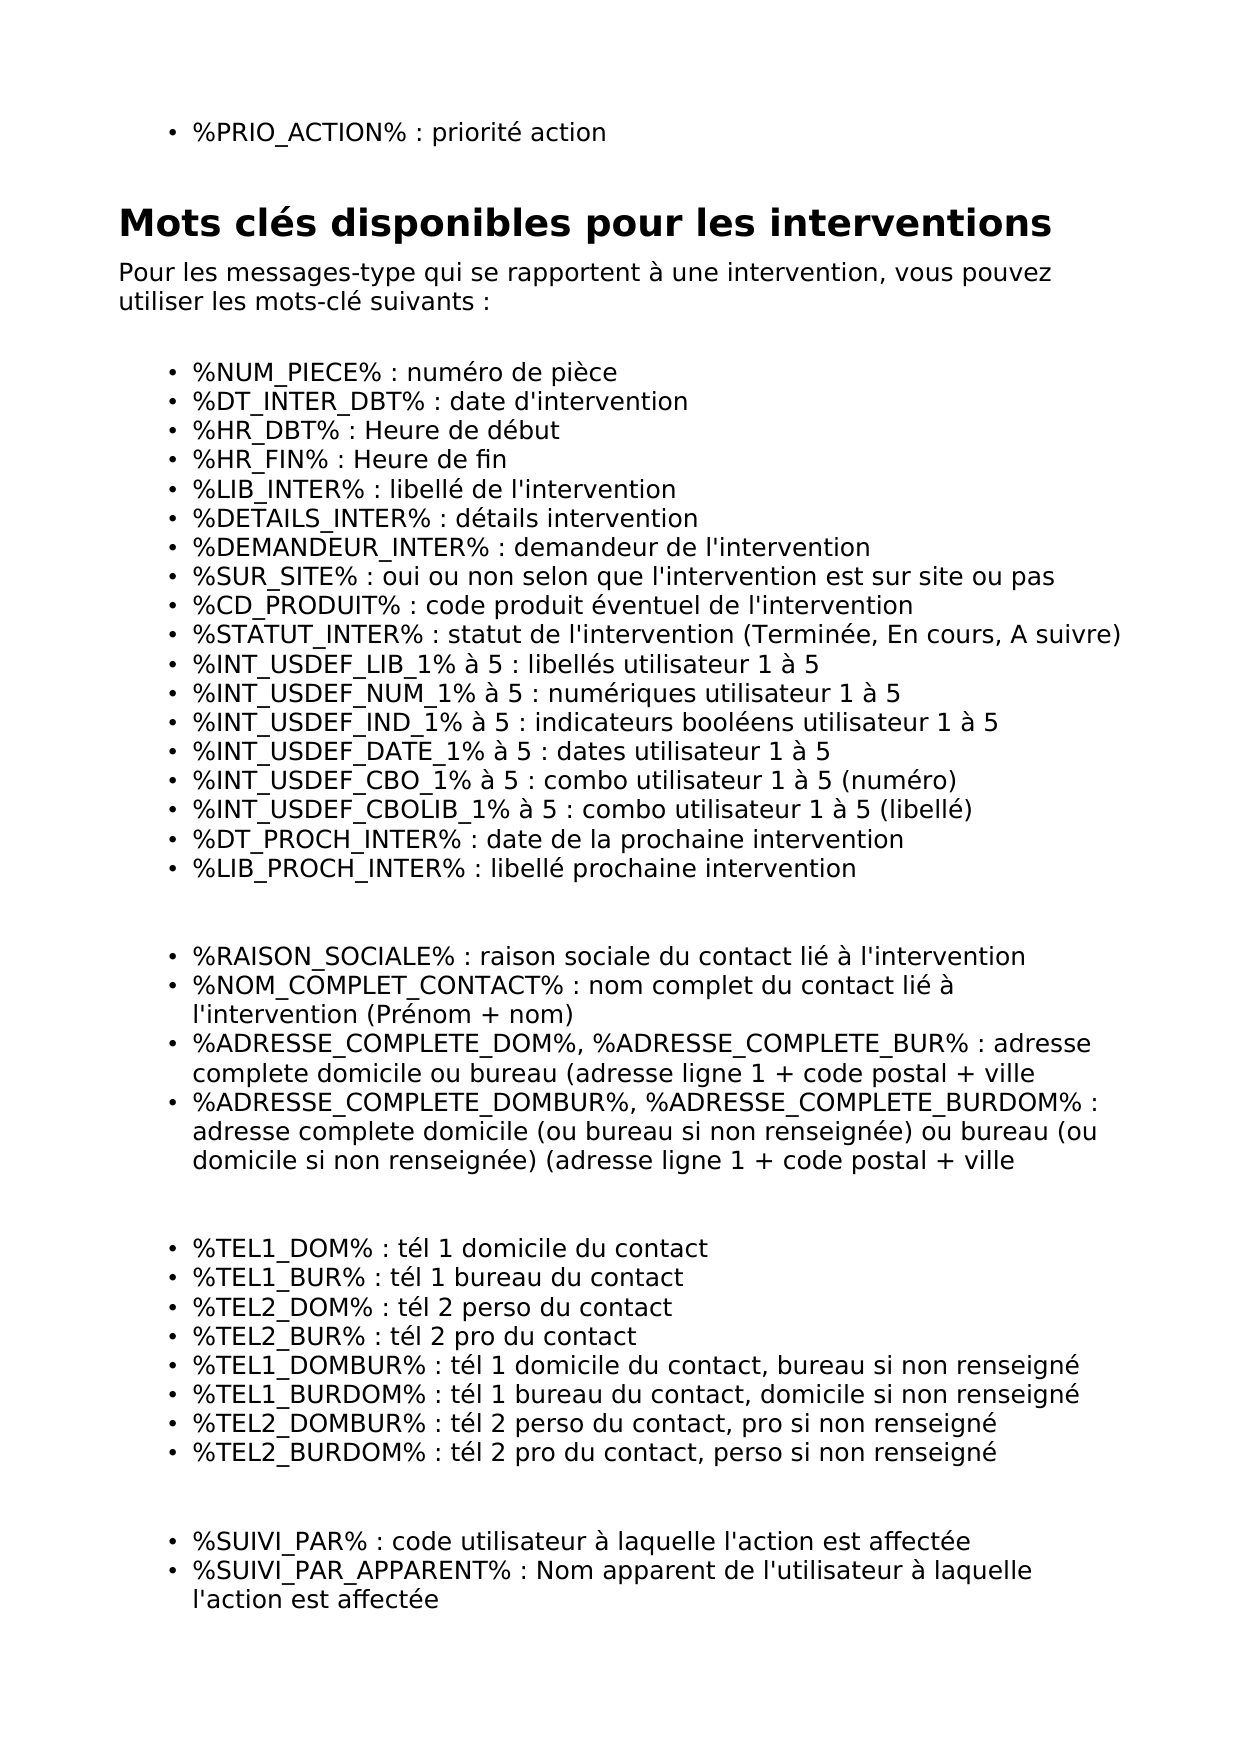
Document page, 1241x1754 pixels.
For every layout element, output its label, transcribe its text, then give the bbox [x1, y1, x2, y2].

list %TEL2_BUR% : tél 2 pro du contact [177, 1322, 1122, 1351]
list %TEL2_DOMBUR% : tél 2 perso du contact, pro si non renseigné [177, 1409, 1122, 1439]
list %TEL1_DOMBUR% : tél 1 domicile du contact, bureau si non renseigné [177, 1351, 1122, 1380]
list %INT_USDEF_CBOLIB_1% à 5 : combo utilisateur 1 à 5 (libellé) [177, 796, 1122, 825]
list %RAISON_SOCIALE% : raison sociale du contact lié à l'intervention [177, 942, 1122, 971]
list %INT_USDEF_IND_1% à 5 : indicateurs booléens utilisateur 1 à 5 [177, 708, 1122, 737]
list %TEL1_BUR% : tél 1 bureau du contact [177, 1264, 1122, 1293]
list %LIB_INTER% : libellé de l'intervention [177, 475, 1122, 504]
list %DT_INTER_DBT% : date d'intervention [177, 387, 1122, 417]
list %DEMANDEUR_INTER% : demandeur de l'intervention [177, 533, 1122, 562]
list %HR_FIN% : Heure de fin [177, 446, 1122, 475]
list %TEL1_DOM% : tél 1 domicile du contact [177, 1234, 1122, 1264]
list %ADRESSE_COMPLETE_DOMBUR%, %ADRESSE_COMPLETE_BURDOM% : adresse complete domicile (ou bureau si non renseignée) ou bureau (ou domicile si non renseignée) (adresse ligne 1 + code postal + ville [177, 1088, 1122, 1176]
list %TEL1_BURDOM% : tél 1 bureau du contact, domicile si non renseigné [177, 1380, 1122, 1409]
list %INT_USDEF_DATE_1% à 5 : dates utilisateur 1 à 5 [177, 737, 1122, 767]
list %LIB_PROCH_INTER% : libellé prochaine intervention [177, 854, 1122, 883]
list %TEL2_DOM% : tél 2 perso du contact [177, 1293, 1122, 1322]
list %NOM_COMPLET_CONTACT% : nom complet du contact lié à l'intervention (Prénom + nom) [177, 971, 1122, 1030]
list %SUR_SITE% : oui ou non selon que l'intervention est sur site ou pas [177, 562, 1122, 592]
list %INT_USDEF_LIB_1% à 5 : libellés utilisateur 1 à 5 [177, 650, 1122, 679]
list %INT_USDEF_NUM_1% à 5 : numériques utilisateur 1 à 5 [177, 679, 1122, 708]
list %NUM_PIECE% : numéro de pièce [177, 358, 1122, 387]
list %TEL2_BURDOM% : tél 2 pro du contact, perso si non renseigné [177, 1439, 1122, 1468]
list %SUIVI_PAR% : code utilisateur à laquelle l'action est affectée [177, 1527, 1122, 1556]
list %ADRESSE_COMPLETE_DOM%, %ADRESSE_COMPLETE_BUR% : adresse complete domicile ou bureau (adresse ligne 1 + code postal + ville [177, 1030, 1122, 1088]
list %PRIO_ACTION% : priorité action [177, 118, 1122, 147]
list %CD_PRODUIT% : code produit éventuel de l'intervention [177, 592, 1122, 621]
list %HR_DBT% : Heure de début [177, 417, 1122, 446]
list %DT_PROCH_INTER% : date de la prochaine intervention [177, 825, 1122, 854]
list %SUIVI_PAR_APPARENT% : Nom apparent de l'utilisateur à laquelle l'action est affectée [177, 1556, 1122, 1614]
list %STATUT_INTER% : statut de l'intervention (Terminée, En cours, A suivre) [177, 621, 1122, 650]
text Pour les messages-type qui se rapportent à une intervention, vous pouvez utiliser les mots-clé suivants : [118, 258, 1122, 316]
list %DETAILS_INTER% : détails intervention [177, 504, 1122, 533]
subtitle Mots clés disponibles pour les interventions [118, 202, 1122, 245]
list %INT_USDEF_CBO_1% à 5 : combo utilisateur 1 à 5 (numéro) [177, 767, 1122, 796]
